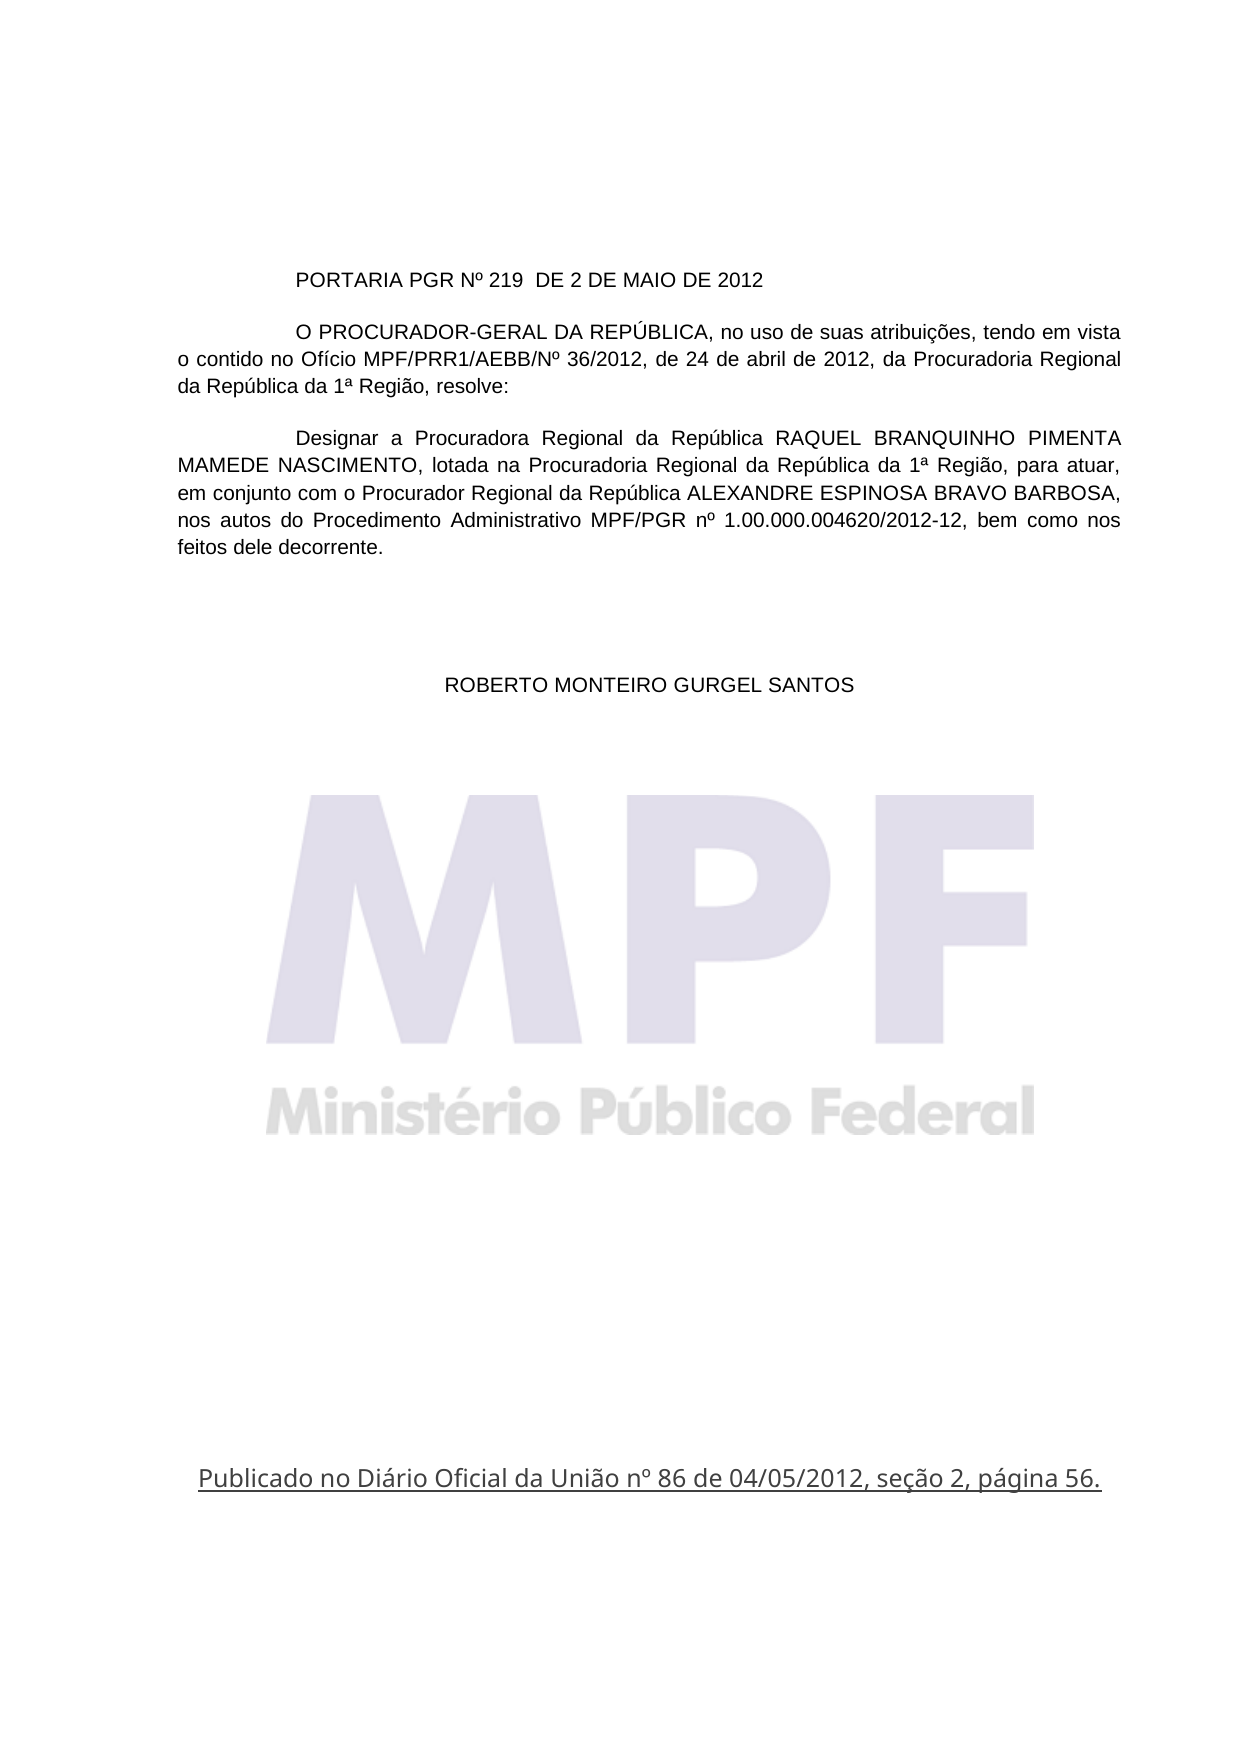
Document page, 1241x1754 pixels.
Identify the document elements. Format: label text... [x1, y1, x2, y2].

picture [266, 795, 1034, 1136]
text Designar a Procuradora Regional da República RAQUEL BRANQUINHO PIMENTA MAMEDE NASCIMENTO, lotada na Procuradoria Regional da República da 1ª Região, para atuar, em conjunto com o Procurador Regional da República ALEXANDRE ESPINOSA BRAVO BARBOSA, nos autos do Procedimento Administrativo MPF/PGR nº 1.00.000.004620/2012-12, bem como nos feitos dele decorrente. [177, 424, 1122, 559]
text PORTARIA PGR Nº 219 DE 2 DE MAIO DE 2012 [177, 266, 1122, 293]
text Publicado no Diário Oficial da União nº 86 de 04/05/2012, seção 2, página 56. [177, 1461, 1122, 1495]
text O PROCURADOR-GERAL DA REPÚBLICA, no uso de suas atribuições, tendo em vista o contido no Ofício MPF/PRR1/AEBB/Nº 36/2012, de 24 de abril de 2012, da Procuradoria Regional da República da 1ª Região, resolve: [177, 318, 1122, 399]
text ROBERTO MONTEIRO GURGEL SANTOS [177, 673, 1122, 697]
